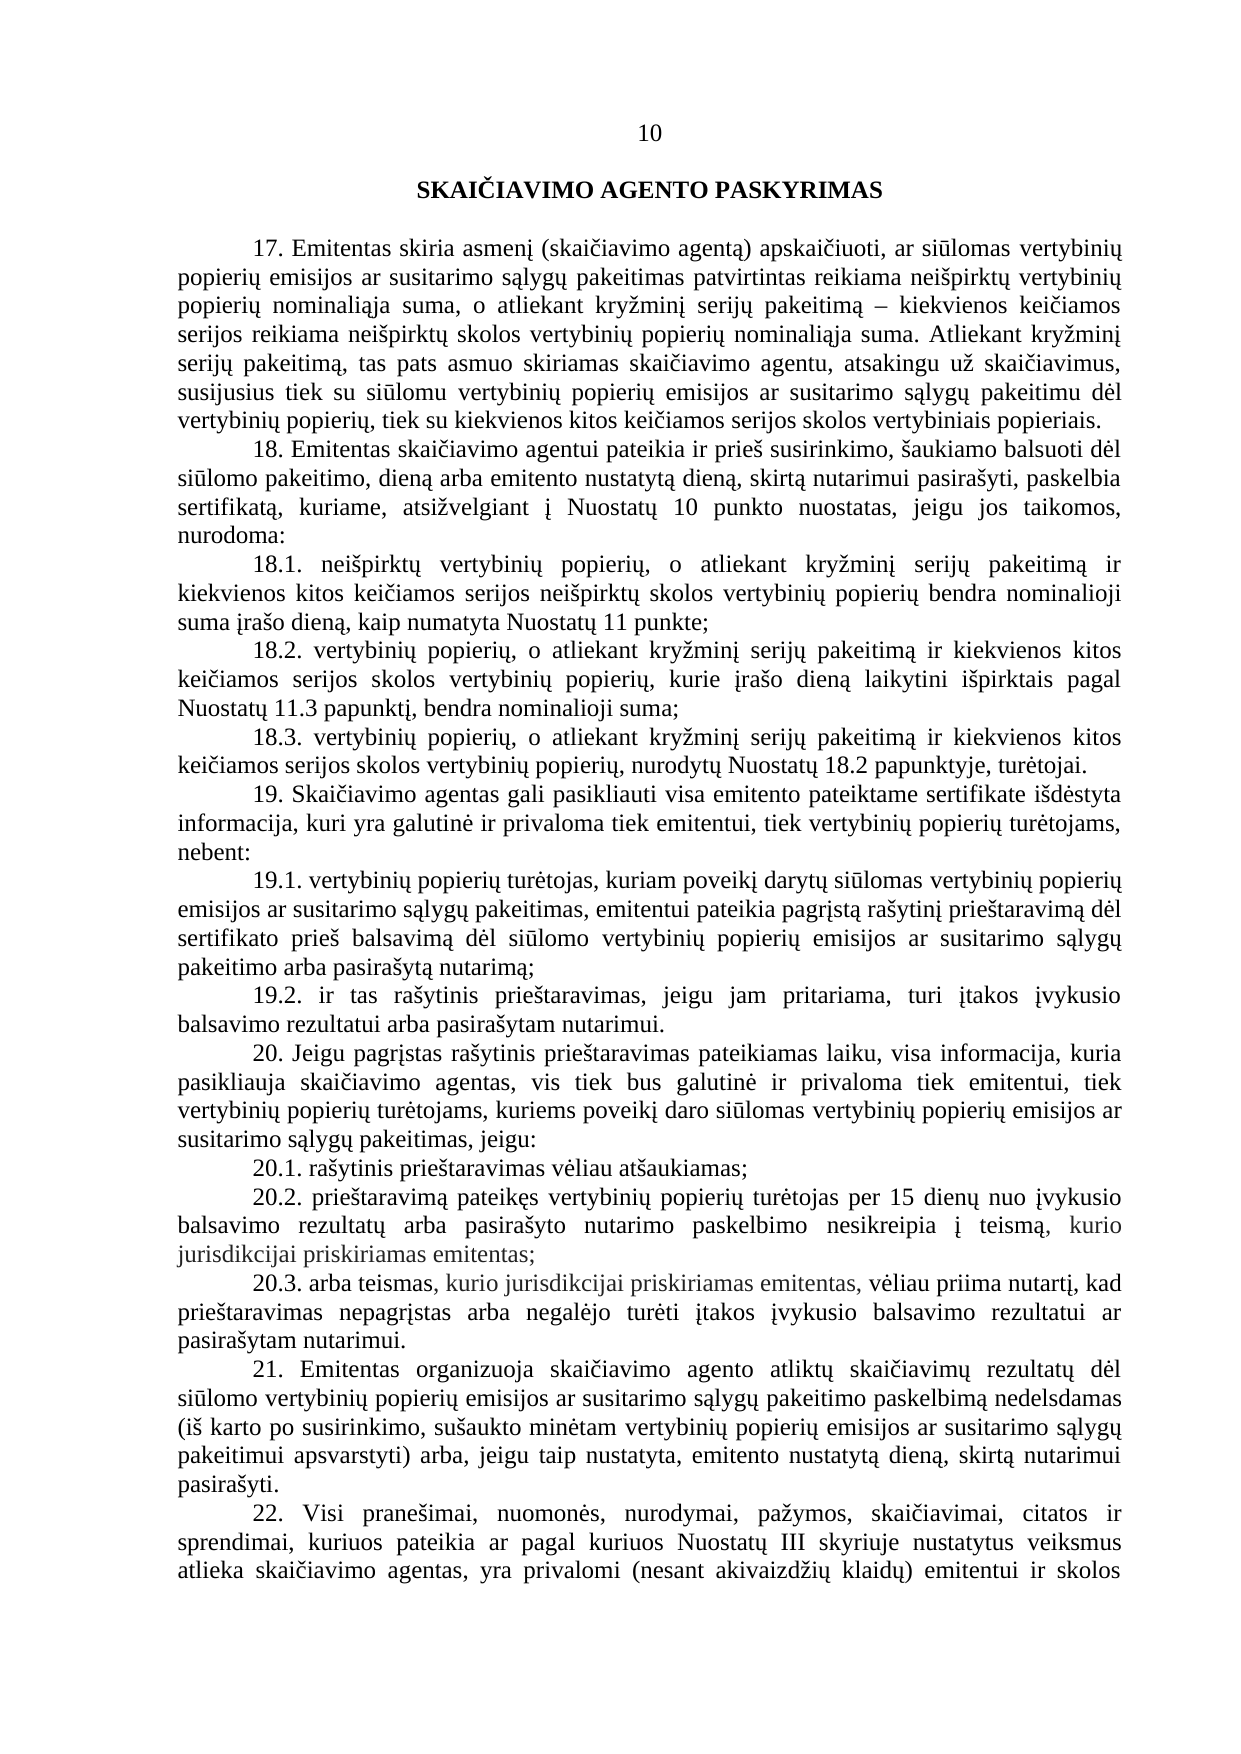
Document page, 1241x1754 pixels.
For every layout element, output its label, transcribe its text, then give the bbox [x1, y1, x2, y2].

text 18.3. vertybinių popierių, o atliekant kryžminį serijų pakeitimą ir kiekvienos kitos keičiamos serijos skolos vertybinių popierių, nurodytų Nuostatų 18.2 papunktyje, turėtojai. [177, 722, 1122, 779]
text 19.1. vertybinių popierių turėtojas, kuriam poveikį darytų siūlomas vertybinių popierių emisijos ar susitarimo sąlygų pakeitimas, emitentui pateikia pagrįstą rašytinį prieštaravimą dėl sertifikato prieš balsavimą dėl siūlomo vertybinių popierių emisijos ar susitarimo sąlygų pakeitimo arba pasirašytą nutarimą; [177, 866, 1122, 981]
text 17. Emitentas skiria asmenį (skaičiavimo agentą) apskaičiuoti, ar siūlomas vertybinių popierių emisijos ar susitarimo sąlygų pakeitimas patvirtintas reikiama neišpirktų vertybinių popierių nominaliąja suma, o atliekant kryžminį serijų pakeitimą – kiekvienos keičiamos serijos reikiama neišpirktų skolos vertybinių popierių nominaliąja suma. Atliekant kryžminį serijų pakeitimą, tas pats asmuo skiriamas skaičiavimo agentu, atsakingu už skaičiavimus, susijusius tiek su siūlomu vertybinių popierių emisijos ar susitarimo sąlygų pakeitimu dėl vertybinių popierių, tiek su kiekvienos kitos keičiamos serijos skolos vertybiniais popieriais. [177, 233, 1122, 434]
text 20. Jeigu pagrįstas rašytinis prieštaravimas pateikiamas laiku, visa informacija, kuria pasikliauja skaičiavimo agentas, vis tiek bus galutinė ir privaloma tiek emitentui, tiek vertybinių popierių turėtojams, kuriems poveikį daro siūlomas vertybinių popierių emisijos ar susitarimo sąlygų pakeitimas, jeigu: [177, 1038, 1122, 1153]
text 20.3. arba teismas, kurio jurisdikcijai priskiriamas emitentas, vėliau priima nutartį, kad prieštaravimas nepagrįstas arba negalėjo turėti įtakos įvykusio balsavimo rezultatui ar pasirašytam nutarimui. [177, 1268, 1122, 1354]
text 18.1. neišpirktų vertybinių popierių, o atliekant kryžminį serijų pakeitimą ir kiekvienos kitos keičiamos serijos neišpirktų skolos vertybinių popierių bendra nominalioji suma įrašo dieną, kaip numatyta Nuostatų 11 punkte; [177, 549, 1122, 636]
text 19.2. ir tas rašytinis prieštaravimas, jeigu jam pritariama, turi įtakos įvykusio balsavimo rezultatui arba pasirašytam nutarimui. [177, 981, 1122, 1038]
text Skaičiavimo agentO PASKYRIMAS [177, 176, 1122, 204]
text 18.2. vertybinių popierių, o atliekant kryžminį serijų pakeitimą ir kiekvienos kitos keičiamos serijos skolos vertybinių popierių, kurie įrašo dieną laikytini išpirktais pagal Nuostatų 11.3 papunktį, bendra nominalioji suma; [177, 636, 1122, 722]
text 20.1. rašytinis prieštaravimas vėliau atšaukiamas; [177, 1153, 1122, 1182]
text 20.2. prieštaravimą pateikęs vertybinių popierių turėtojas per 15 dienų nuo įvykusio balsavimo rezultatų arba pasirašyto nutarimo paskelbimo nesikreipia į teismą, kurio jurisdikcijai priskiriamas emitentas; [177, 1182, 1122, 1268]
text 22. Visi pranešimai, nuomonės, nurodymai, pažymos, skaičiavimai, citatos ir sprendimai, kuriuos pateikia ar pagal kuriuos Nuostatų III skyriuje nustatytus veiksmus atlieka skaičiavimo agentas, yra privalomi (nesant akivaizdžių klaidų) emitentui ir skolos [177, 1498, 1122, 1584]
text 21. Emitentas organizuoja skaičiavimo agento atliktų skaičiavimų rezultatų dėl siūlomo vertybinių popierių emisijos ar susitarimo sąlygų pakeitimo paskelbimą nedelsdamas (iš karto po susirinkimo, sušaukto minėtam vertybinių popierių emisijos ar susitarimo sąlygų pakeitimui apsvarstyti) arba, jeigu taip nustatyta, emitento nustatytą dieną, skirtą nutarimui pasirašyti. [177, 1354, 1122, 1498]
text 18. Emitentas skaičiavimo agentui pateikia ir prieš susirinkimo, šaukiamo balsuoti dėl siūlomo pakeitimo, dieną arba emitento nustatytą dieną, skirtą nutarimui pasirašyti, paskelbia sertifikatą, kuriame, atsižvelgiant į Nuostatų 10 punkto nuostatas, jeigu jos taikomos, nurodoma: [177, 434, 1122, 549]
text 19. Skaičiavimo agentas gali pasikliauti visa emitento pateiktame sertifikate išdėstyta informacija, kuri yra galutinė ir privaloma tiek emitentui, tiek vertybinių popierių turėtojams, nebent: [177, 779, 1122, 866]
